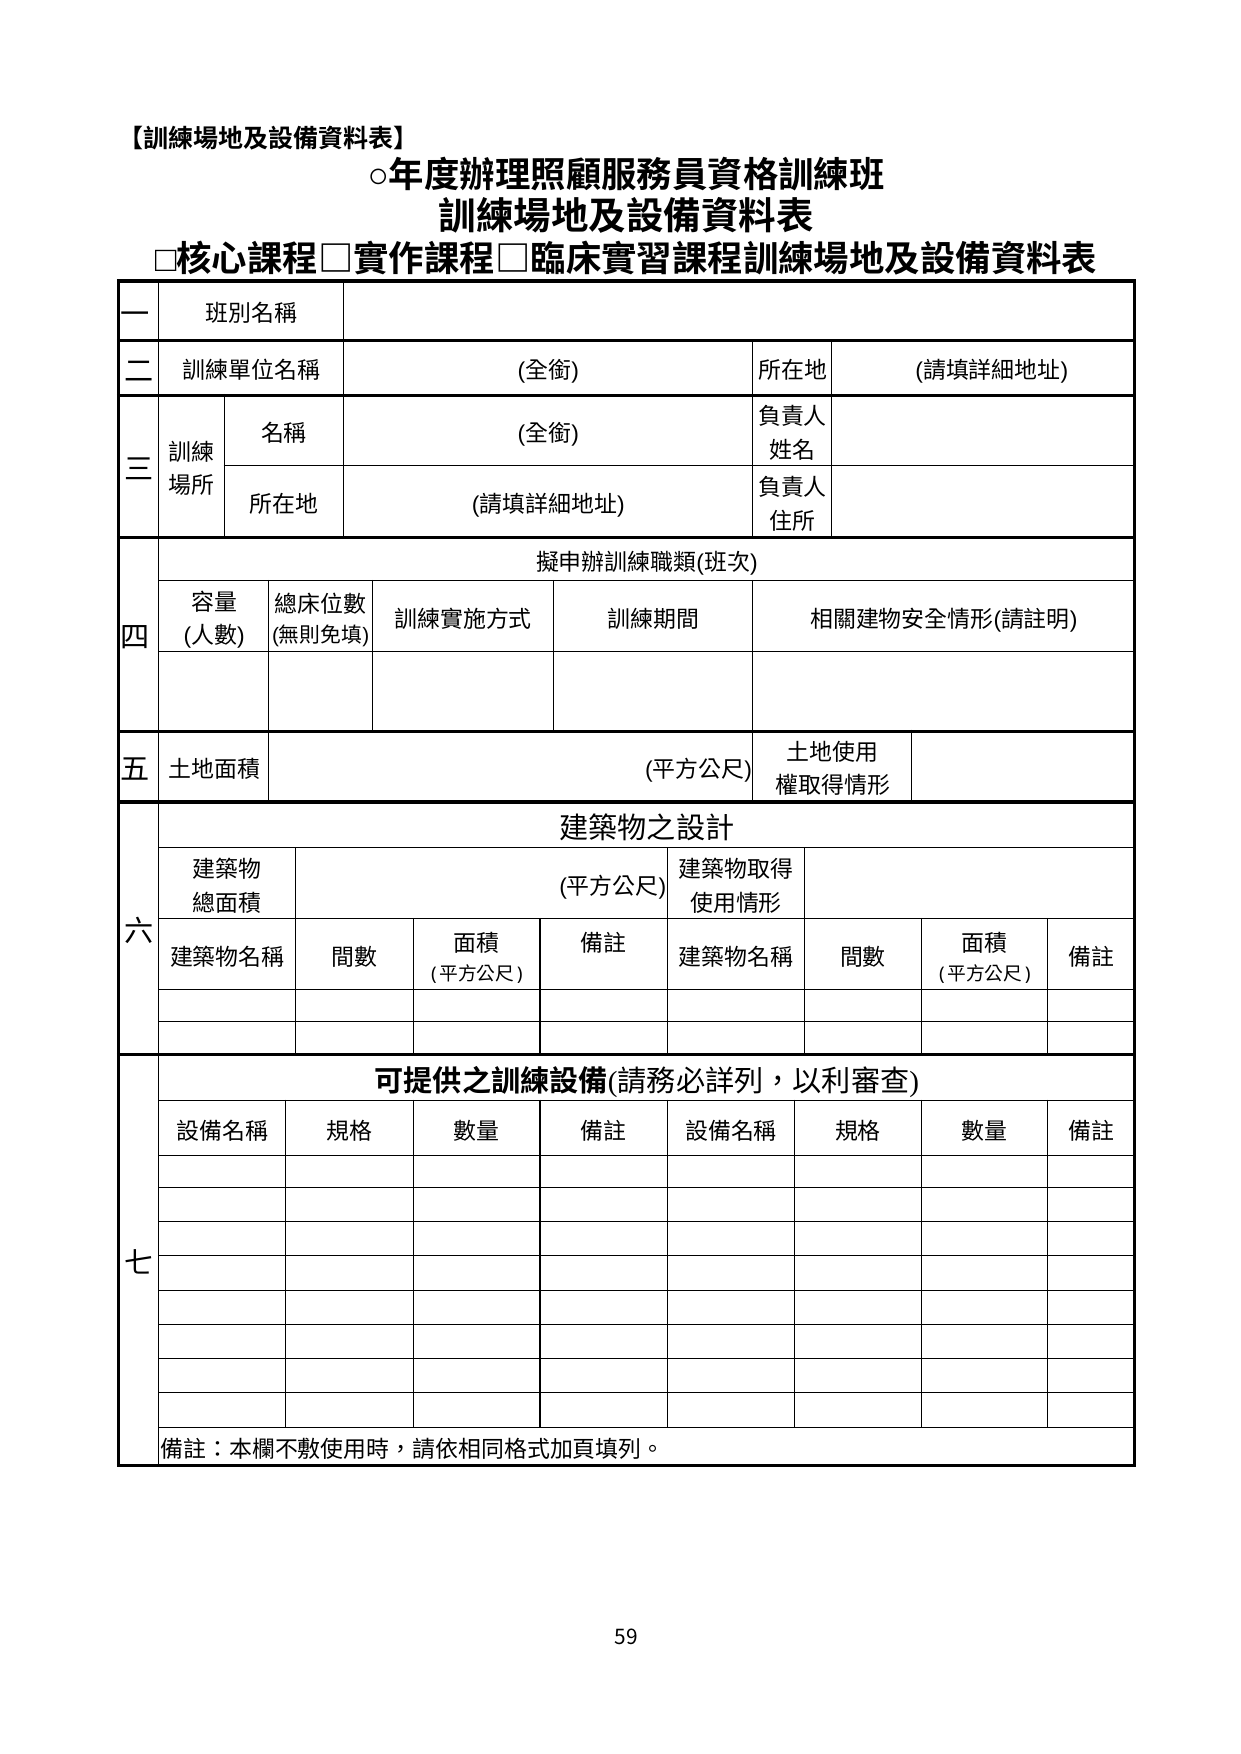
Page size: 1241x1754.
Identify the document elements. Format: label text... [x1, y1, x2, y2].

table_cell 土地面積 [159, 733, 268, 800]
table_cell [795, 1393, 921, 1427]
table_cell 訓練單位名稱 [159, 342, 343, 394]
table_cell 名稱 [225, 397, 343, 465]
table_cell 相關建物安全情形(請註明) [753, 581, 1133, 651]
table_cell 負責人姓名 [753, 397, 831, 465]
table_cell (平方公尺) [296, 848, 667, 918]
table_cell (請填詳細地址) [832, 342, 1133, 394]
table_cell 建築物名稱 [668, 919, 804, 988]
table_cell [1048, 1222, 1133, 1255]
table_cell 設備名稱 [668, 1101, 794, 1154]
table_cell [286, 1359, 413, 1392]
table_cell [159, 1256, 285, 1289]
table_cell [541, 1393, 667, 1427]
table_cell (請填詳細地址) [344, 466, 752, 536]
table_cell [286, 1393, 413, 1427]
table_cell [795, 1325, 921, 1358]
table_cell [296, 1022, 413, 1053]
text ○年度辦理照顧服務員資格訓練班 [118, 154, 1134, 196]
table_cell [795, 1222, 921, 1255]
table_cell [668, 1291, 794, 1324]
table_cell [1048, 1256, 1133, 1289]
table_cell [159, 990, 295, 1021]
table_cell 面積 (平方公尺) [922, 919, 1047, 988]
table_cell [286, 1325, 413, 1358]
table_cell 六 [120, 804, 158, 1053]
table_cell [753, 652, 1133, 729]
table_cell 訓練場所 [159, 397, 224, 536]
table_cell [541, 1256, 667, 1289]
table_cell [795, 1291, 921, 1324]
table_cell 備註 [1048, 919, 1133, 988]
table_cell [541, 1359, 667, 1392]
table_cell [286, 1188, 413, 1221]
table_cell [541, 990, 667, 1021]
table_cell [668, 1359, 794, 1392]
table_cell [805, 990, 921, 1021]
table_cell [922, 990, 1047, 1021]
table_cell 四 [120, 539, 158, 729]
table_cell 三 [120, 397, 158, 536]
table_cell [286, 1256, 413, 1289]
table_cell 負責人住所 [753, 466, 831, 536]
table_cell [373, 652, 553, 729]
table_cell [554, 652, 752, 729]
table_cell [1048, 1188, 1133, 1221]
table_cell [805, 1022, 921, 1053]
table_cell [159, 1022, 295, 1053]
table_cell 備註 [541, 1101, 667, 1154]
table_cell 可提供之訓練設備(請務必詳列，以利審查) [159, 1056, 1133, 1099]
table_cell [414, 1222, 539, 1255]
table_cell [668, 1156, 794, 1187]
table_cell [159, 1156, 285, 1187]
table_cell [1048, 1325, 1133, 1358]
table_cell 間數 [805, 919, 921, 988]
table_header 一 [120, 283, 158, 339]
table_cell 備註 [1048, 1101, 1133, 1154]
table_cell [414, 1156, 539, 1187]
table_cell [795, 1256, 921, 1289]
table_cell [832, 397, 1133, 465]
table_cell 面積 (平方公尺) [414, 919, 539, 988]
table_cell [286, 1291, 413, 1324]
table_cell [832, 466, 1133, 536]
table_cell 擬申辦訓練職類(班次) [159, 539, 1133, 580]
table_cell [668, 1393, 794, 1427]
table_cell (全銜) [344, 342, 752, 394]
table_cell [159, 1359, 285, 1392]
table_cell [1048, 1291, 1133, 1324]
table_cell 數量 [922, 1101, 1047, 1154]
table_cell [922, 1325, 1047, 1358]
table_cell [668, 1256, 794, 1289]
table_cell 數量 [414, 1101, 539, 1154]
table_cell 二 [120, 342, 158, 394]
table_cell [414, 1325, 539, 1358]
table_cell [414, 1359, 539, 1392]
table_cell [159, 652, 268, 729]
text 【訓練場地及設備資料表】 [118, 118, 1134, 154]
table_cell [541, 1022, 667, 1053]
table_cell [805, 848, 1133, 918]
table_cell [922, 1256, 1047, 1289]
table_cell [414, 990, 539, 1021]
table_cell 五 [120, 733, 158, 800]
table_cell [414, 1256, 539, 1289]
table_cell [541, 1222, 667, 1255]
table_cell [159, 1291, 285, 1324]
table_cell [795, 1156, 921, 1187]
table_cell (平方公尺) [269, 733, 752, 800]
table_cell 備註 [541, 919, 667, 988]
table_cell [1048, 990, 1133, 1021]
table_cell [159, 1325, 285, 1358]
table_cell 建築物取得 使用情形 [668, 848, 804, 918]
table_cell 設備名稱 [159, 1101, 285, 1154]
table_cell 容量 (人數) [159, 581, 268, 651]
table_cell [286, 1156, 413, 1187]
table_cell [159, 1393, 285, 1427]
text 訓練場地及設備資料表 [118, 196, 1134, 238]
table_cell [269, 652, 372, 729]
table_cell [922, 1291, 1047, 1324]
table_cell [668, 1325, 794, 1358]
table_cell [922, 1393, 1047, 1427]
table_cell 所在地 [753, 342, 831, 394]
table_cell (全銜) [344, 397, 752, 465]
table_cell [668, 990, 804, 1021]
table_cell [414, 1393, 539, 1427]
table_cell [922, 1156, 1047, 1187]
table_cell [159, 1222, 285, 1255]
table_cell 總床位數 (無則免填) [269, 581, 372, 651]
table_cell [922, 1188, 1047, 1221]
table_cell [795, 1359, 921, 1392]
table_cell [922, 1222, 1047, 1255]
table_cell 建築物 總面積 [159, 848, 295, 918]
table_cell [541, 1156, 667, 1187]
table_header 班別名稱 [159, 283, 343, 339]
table_cell [541, 1325, 667, 1358]
table_cell 間數 [296, 919, 413, 988]
table_cell [668, 1188, 794, 1221]
text □核心課程□實作課程□臨床實習課程訓練場地及設備資料表 [118, 238, 1134, 279]
table_cell 規格 [286, 1101, 413, 1154]
table_cell 訓練實施方式 [373, 581, 553, 651]
table_cell [922, 1359, 1047, 1392]
table_cell [286, 1222, 413, 1255]
table_cell [912, 733, 1133, 800]
table_cell [1048, 1156, 1133, 1187]
table_cell 備註：本欄不敷使用時，請依相同格式加頁填列。 [159, 1428, 1133, 1464]
table_header [344, 283, 1133, 339]
table_cell [414, 1291, 539, 1324]
table_cell [159, 1188, 285, 1221]
table_cell 七 [120, 1056, 158, 1464]
table_cell [922, 1022, 1047, 1053]
table_cell [795, 1188, 921, 1221]
table_cell [1048, 1359, 1133, 1392]
table_cell 建築物名稱 [159, 919, 295, 988]
table_cell [414, 1188, 539, 1221]
table_cell [541, 1188, 667, 1221]
table_cell [1048, 1022, 1133, 1053]
table_cell 土地使用 權取得情形 [753, 733, 911, 800]
table_cell [668, 1022, 804, 1053]
table_cell 訓練期間 [554, 581, 752, 651]
table_cell [296, 990, 413, 1021]
table_cell [1048, 1393, 1133, 1427]
table_cell 規格 [795, 1101, 921, 1154]
table_cell 所在地 [225, 466, 343, 536]
table_cell [541, 1291, 667, 1324]
table_cell 建築物之設計 [159, 804, 1133, 847]
table_cell [414, 1022, 539, 1053]
table_cell [668, 1222, 794, 1255]
